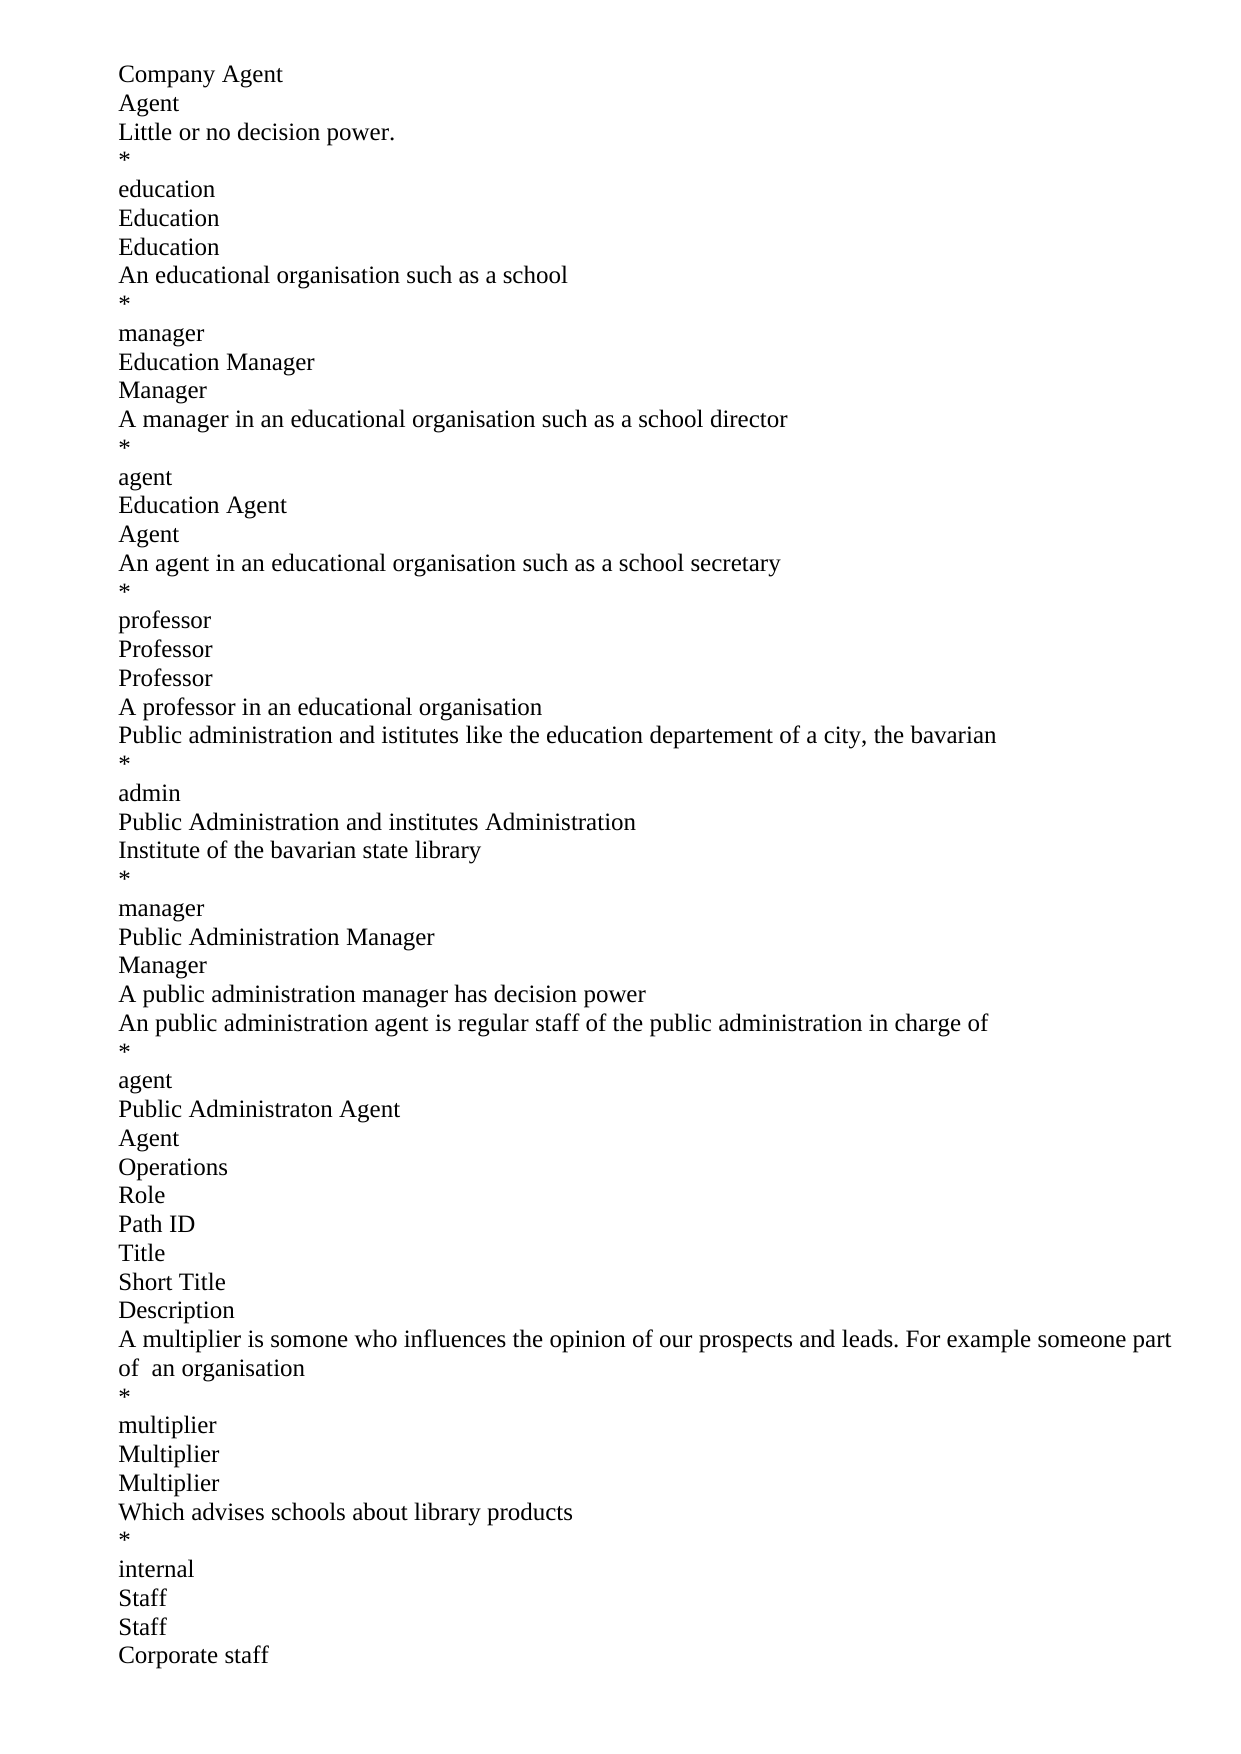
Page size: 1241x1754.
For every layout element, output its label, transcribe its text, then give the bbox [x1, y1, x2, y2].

text Company Agent Agent Little or no decision power. * education Education Education An educational organisation such as a school * manager Education Manager Manager A manager in an educational organisation such as a school director * agent Education Agent Agent An agent in an educational organisation such as a school secretary * professor Professor Professor A professor in an educational organisation Public administration and istitutes like the education departement of a city, the bavarian * admin Public Administration and institutes Administration Institute of the bavarian state library * manager Public Administration Manager Manager A public administration manager has decision power An public administration agent is regular staff of the public administration in charge of * agent Public Administraton Agent Agent Operations Role Path ID Title Short Title Description A multiplier is somone who influences the opinion of our prospects and leads. For example someone part of an organisation * multiplier Multiplier Multiplier Which advises schools about library products * internal Staff Staff Corporate staff [118, 59, 1181, 1669]
